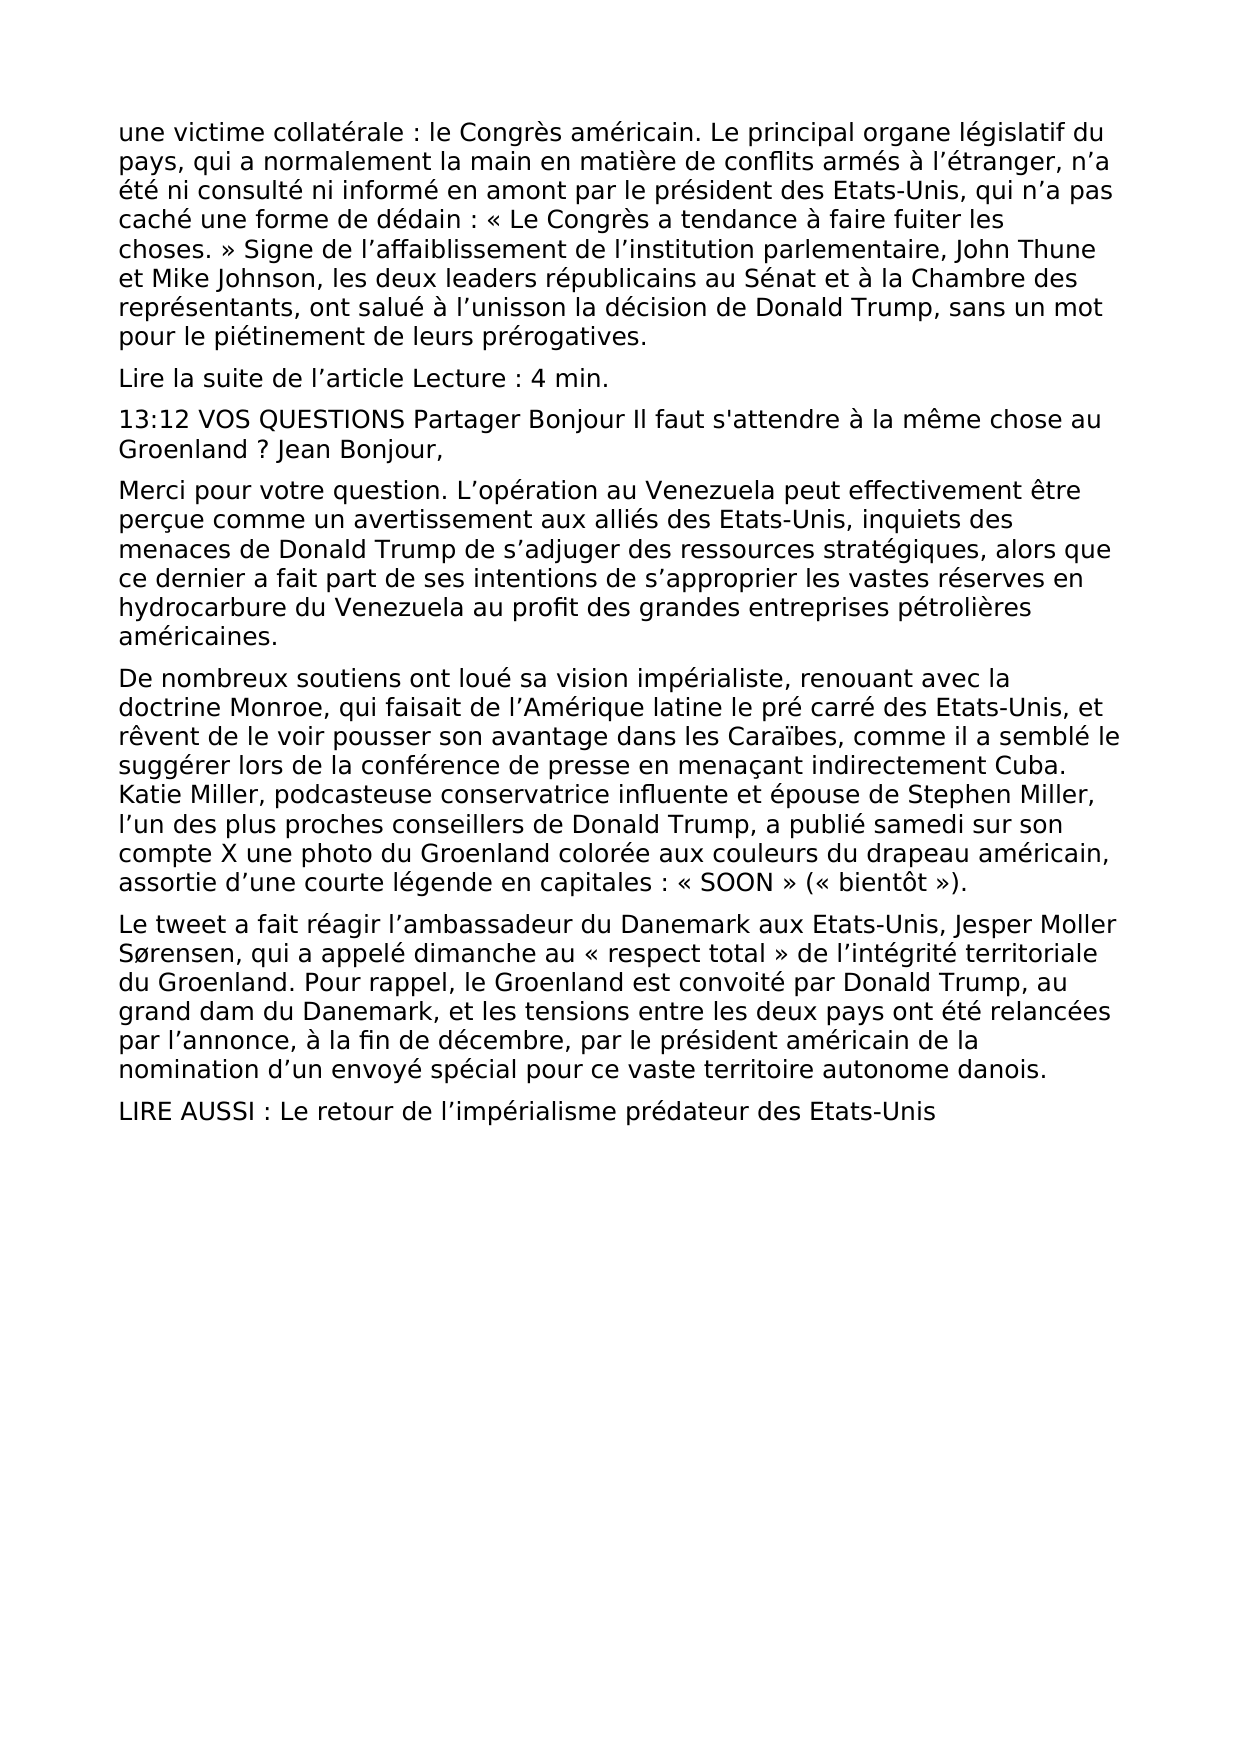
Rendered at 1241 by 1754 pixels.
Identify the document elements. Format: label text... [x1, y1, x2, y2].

text une victime collatérale : le Congrès américain. Le principal organe législatif du pays, qui a normalement la main en matière de conflits armés à l’étranger, n’a été ni consulté ni informé en amont par le président des Etats-Unis, qui n’a pas caché une forme de dédain : « Le Congrès a tendance à faire fuiter les choses. » Signe de l’affaiblissement de l’institution parlementaire, John Thune et Mike Johnson, les deux leaders républicains au Sénat et à la Chambre des représentants, ont salué à l’unisson la décision de Donald Trump, sans un mot pour le piétinement de leurs prérogatives. [118, 118, 1122, 351]
text Merci pour votre question. L’opération au Venezuela peut effectivement être perçue comme un avertissement aux alliés des Etats-Unis, inquiets des menaces de Donald Trump de s’adjuger des ressources stratégiques, alors que ce dernier a fait part de ses intentions de s’approprier les vastes réserves en hydrocarbure du Venezuela au profit des grandes entreprises pétrolières américaines. [118, 476, 1122, 651]
text De nombreux soutiens ont loué sa vision impérialiste, renouant avec la doctrine Monroe, qui faisait de l’Amérique latine le pré carré des Etats-Unis, et rêvent de le voir pousser son avantage dans les Caraïbes, comme il a semblé le suggérer lors de la conférence de presse en menaçant indirectement Cuba. Katie Miller, podcasteuse conservatrice influente et épouse de Stephen Miller, l’un des plus proches conseillers de Donald Trump, a publié samedi sur son compte X une photo du Groenland colorée aux couleurs du drapeau américain, assortie d’une courte légende en capitales : « SOON » (« bientôt »). [118, 664, 1122, 897]
text Le tweet a fait réagir l’ambassadeur du Danemark aux Etats-Unis, Jesper Moller Sørensen, qui a appelé dimanche au « respect total » de l’intégrité territoriale du Groenland. Pour rappel, le Groenland est convoité par Donald Trump, au grand dam du Danemark, et les tensions entre les deux pays ont été relancées par l’annonce, à la fin de décembre, par le président américain de la nomination d’un envoyé spécial pour ce vaste territoire autonome danois. [118, 910, 1122, 1085]
text LIRE AUSSI : Le retour de l’impérialisme prédateur des Etats-Unis [118, 1097, 1122, 1126]
text Lire la suite de l’article Lecture : 4 min. [118, 364, 1122, 393]
text 13:12 VOS QUESTIONS Partager Bonjour Il faut s'attendre à la même chose au Groenland ? Jean Bonjour, [118, 406, 1122, 464]
